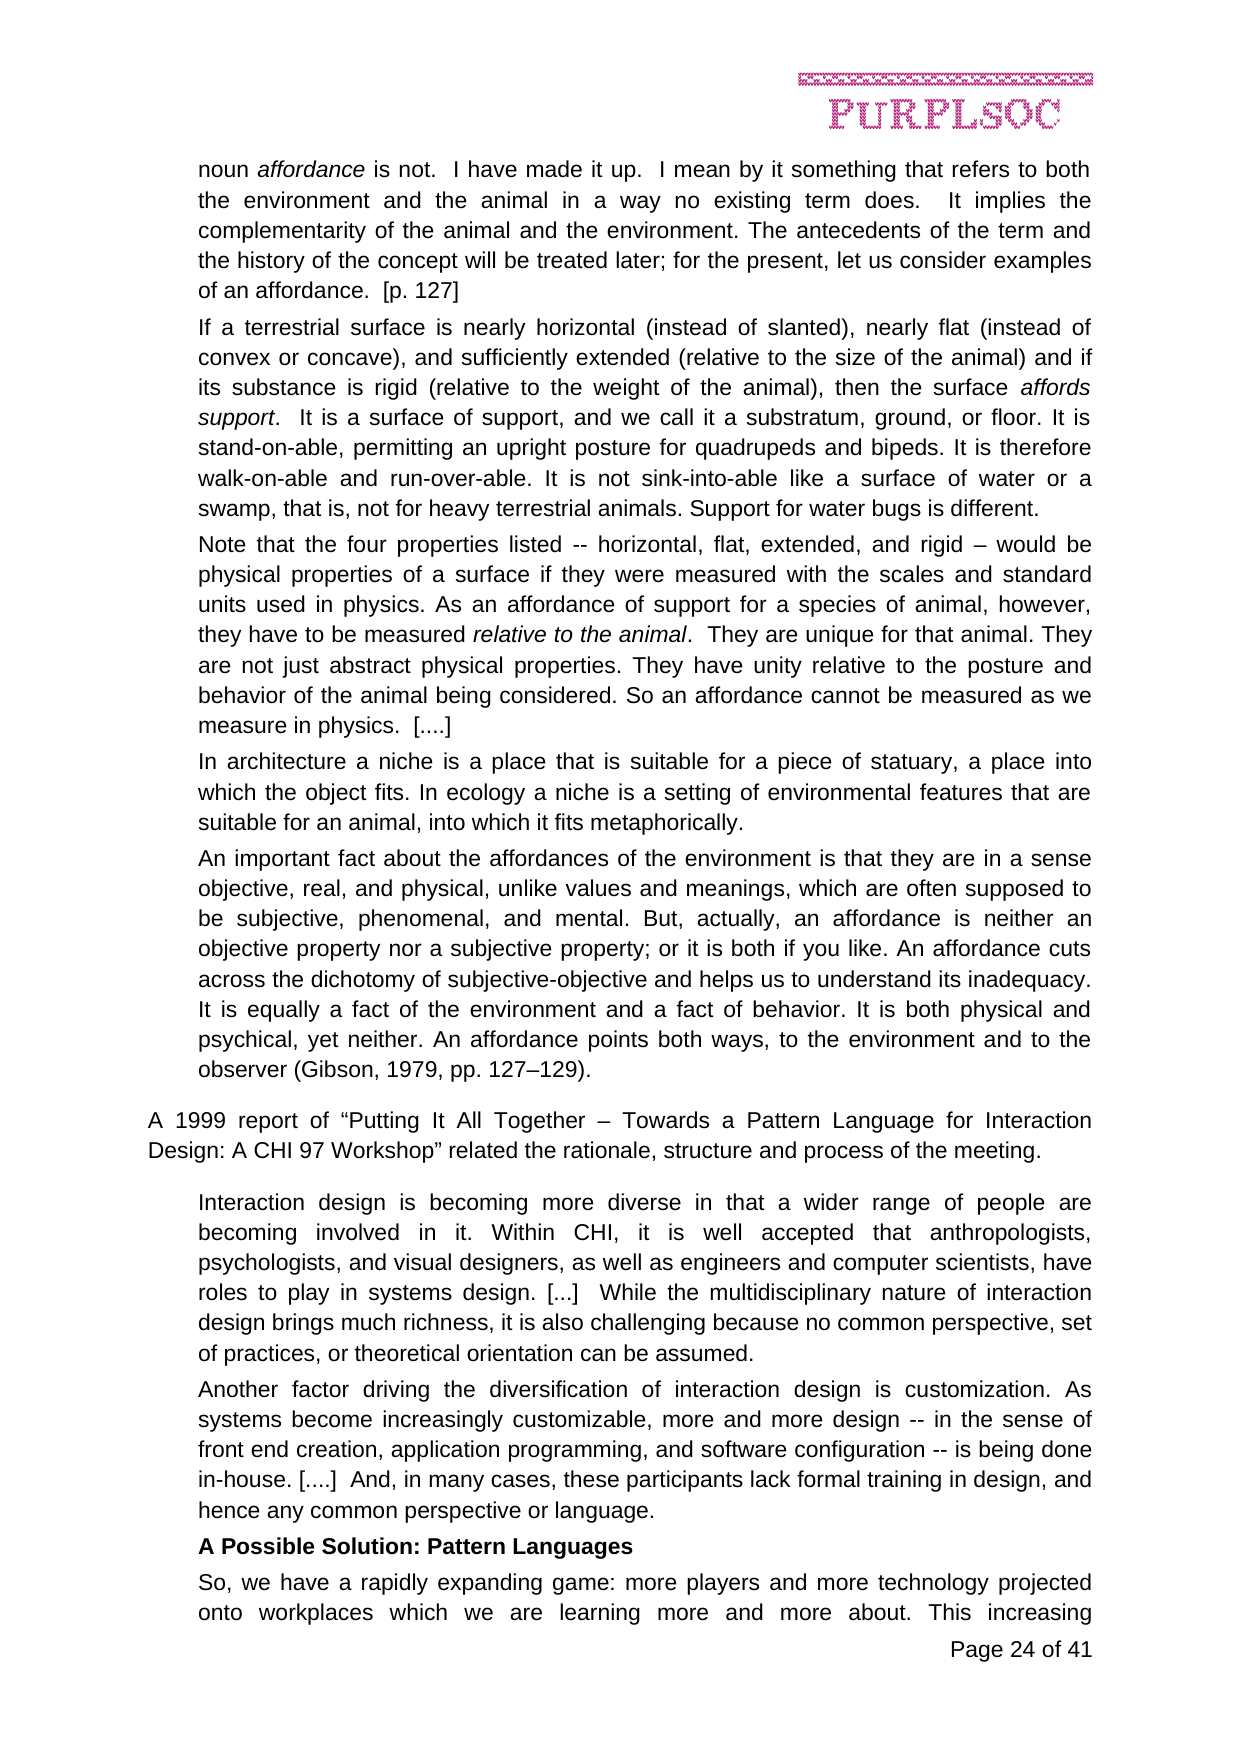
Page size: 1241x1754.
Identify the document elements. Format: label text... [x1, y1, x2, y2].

text A 1999 report of “Putting It All Together – Towards a Pattern Language for Interaction Design: A CHI 97 Workshop” related the rationale, structure and process of the meeting. [148, 1107, 1093, 1164]
text noun affordance is not. I have made it up. I mean by it something that refers to both the environment and the animal in a way no existing term does. It implies the complementarity of the animal and the environment. The antecedents of the term and the history of the concept will be treated later; for the present, let us consider examples of an affordance. [p. 127] [198, 156, 1093, 304]
text Interaction design is becoming more diverse in that a wider range of people are becoming involved in it. Within CHI, it is well accepted that anthropologists, psychologists, and visual designers, as well as engineers and computer scientists, have roles to play in systems design. [...] While the multidisciplinary nature of interaction design brings much richness, it is also challenging because no common perspective, set of practices, or theoretical orientation can be assumed. [198, 1188, 1093, 1366]
text Another factor driving the diversification of interaction design is customization. As systems become increasingly customizable, more and more design -- in the sense of front end creation, application programming, and software configuration -- is being done in-house. [....] And, in many cases, these participants lack formal training in design, and hence any common perspective or language. [198, 1376, 1093, 1523]
text In architecture a niche is a place that is suitable for a piece of statuary, a place into which the object fits. In ecology a niche is a setting of environmental features that are suitable for an animal, into which it fits metaphorically. [198, 748, 1093, 835]
text An important fact about the affordances of the environment is that they are in a sense objective, real, and physical, unlike values and meanings, which are often supposed to be subjective, phenomenal, and mental. But, actually, an affordance is neither an objective property nor a subjective property; or it is both if you like. An affordance cuts across the dichotomy of subjective-objective and helps us to understand its inadequacy. It is equally a fact of the environment and a fact of behavior. It is both physical and psychical, yet neither. An affordance points both ways, to the environment and to the observer (Gibson, 1979, pp. 127–129). [198, 845, 1093, 1083]
text So, we have a rapidly expanding game: more players and more technology projected onto workplaces which we are learning more and more about. This increasing [198, 1569, 1093, 1625]
picture [802, 109, 1094, 148]
text Note that the four properties listed -- horizontal, flat, extended, and rigid – would be physical properties of a surface if they were measured with the scales and standard units used in physics. As an affordance of support for a species of animal, however, they have to be measured relative to the animal. They are unique for that animal. They are not just abstract physical properties. They have unity relative to the posture and behavior of the animal being considered. So an affordance cannot be measured as we measure in physics. [....] [198, 531, 1093, 738]
text If a terrestrial surface is nearly horizontal (instead of slanted), nearly flat (instead of convex or concave), and sufficiently extended (relative to the size of the animal) and if its substance is rigid (relative to the weight of the animal), then the surface affords support. It is a surface of support, and we call it a substratum, ground, or floor. It is stand-on-able, permitting an upright posture for quadrupeds and bipeds. It is therefore walk-on-able and run-over-able. It is not sink-into-able like a surface of water or a swamp, that is, not for heavy terrestrial animals. Support for water bugs is different. [198, 313, 1093, 521]
text A Possible Solution: Pattern Languages [198, 1533, 1093, 1559]
